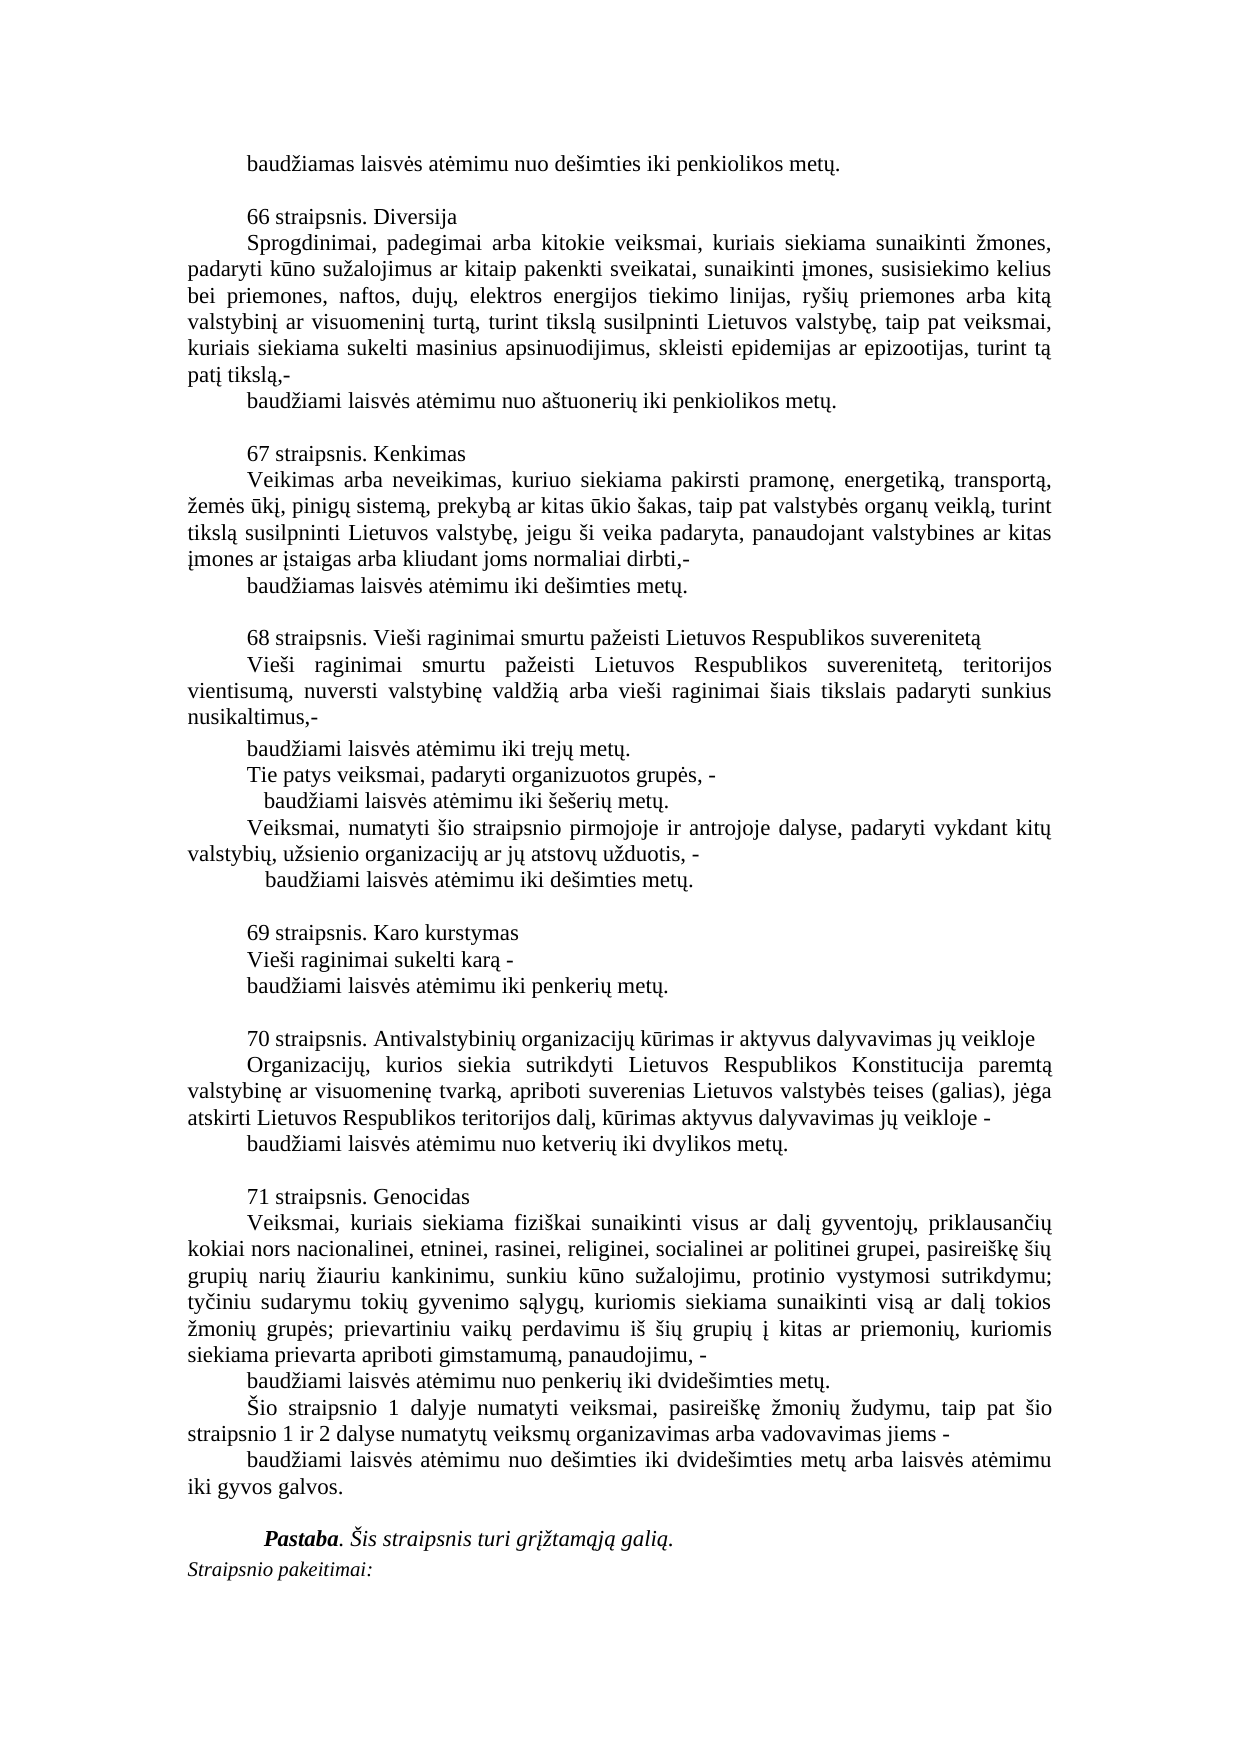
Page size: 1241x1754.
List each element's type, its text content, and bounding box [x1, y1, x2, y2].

text Pastaba. Šis straipsnis turi grįžtamąją galią. [204, 1525, 1053, 1552]
text baudžiami laisvės atėmimu iki šešerių metų. [204, 787, 1053, 814]
text Šio straipsnio 1 dalyje numatyti veiksmai, pasireiškę žmonių žudymu, taip pat šio straipsnio 1 ir 2 dalyse numatytų veiksmų organizavimas arba vadovavimas jiems - [187, 1394, 1053, 1446]
text 70 straipsnis. Antivalstybinių organizacijų kūrimas ir aktyvus dalyvavimas jų veikloje [247, 1025, 1053, 1051]
text baudžiamas laisvės atėmimu iki dešimties metų. [187, 572, 1053, 598]
text Straipsnio pakeitimai: [187, 1557, 1053, 1581]
text Veiksmai, numatyti šio straipsnio pirmojoje ir antrojoje dalyse, padaryti vykdant kitų valstybių, užsienio organizacijų ar jų atstovų užduotis, - [187, 814, 1053, 867]
text 67 straipsnis. Kenkimas [206, 440, 1053, 466]
text Sprogdinimai, padegimai arba kitokie veiksmai, kuriais siekiama sunaikinti žmones, padaryti kūno sužalojimus ar kitaip pakenkti sveikatai, sunaikinti įmones, susisiekimo kelius bei priemones, naftos, dujų, elektros energijos tiekimo linijas, ryšių priemones arba kitą valstybinį ar visuomeninį turtą, turint tikslą susilpninti Lietuvos valstybę, taip pat veiksmai, kuriais siekiama sukelti masinius apsinuodijimus, skleisti epidemijas ar epizootijas, turint tą patį tikslą,- [187, 229, 1053, 387]
text baudžiami laisvės atėmimu nuo dešimties iki dvidešimties metų arba laisvės atėmimu iki gyvos galvos. [187, 1446, 1053, 1499]
text 66 straipsnis. Diversija [208, 203, 1053, 229]
text baudžiami laisvės atėmimu nuo penkerių iki dvidešimties metų. [187, 1367, 1053, 1394]
text baudžiami laisvės atėmimu iki penkerių metų. [217, 972, 1053, 998]
text Organizacijų, kurios siekia sutrikdyti Lietuvos Respublikos Konstitucija paremtą valstybinę ar visuomeninę tvarką, apriboti suverenias Lietuvos valstybės teises (galias), jėga atskirti Lietuvos Respublikos teritorijos dalį, kūrimas aktyvus dalyvavimas jų veikloje - [187, 1051, 1053, 1130]
text baudžiami laisvės atėmimu nuo ketverių iki dvylikos metų. [187, 1130, 1053, 1156]
text baudžiami laisvės atėmimu nuo aštuonerių iki penkiolikos metų. [187, 387, 1053, 413]
text 69 straipsnis. Karo kurstymas [217, 919, 1053, 946]
text Vieši raginimai smurtu pažeisti Lietuvos Respublikos suverenitetą, teritorijos vientisumą, nuversti valstybinę valdžią arba vieši raginimai šiais tikslais padaryti sunkius nusikaltimus,- [187, 651, 1053, 730]
text Tie patys veiksmai, padaryti organizuotos grupės, - [204, 761, 1053, 787]
text baudžiami laisvės atėmimu iki dešimties metų. [206, 867, 1053, 893]
text 71 straipsnis. Genocidas [187, 1183, 1053, 1209]
text Vieši raginimai sukelti karą - [217, 946, 1053, 972]
text Veikimas arba neveikimas, kuriuo siekiama pakirsti pramonę, energetiką, transportą, žemės ūkį, pinigų sistemą, prekybą ar kitas ūkio šakas, taip pat valstybės organų veiklą, turint tikslą susilpninti Lietuvos valstybę, jeigu ši veika padaryta, panaudojant valstybines ar kitas įmones ar įstaigas arba kliudant joms normaliai dirbti,- [187, 466, 1053, 572]
text baudžiamas laisvės atėmimu nuo dešimties iki penkiolikos metų. [187, 150, 1053, 176]
text 68 straipsnis. Vieši raginimai smurtu pažeisti Lietuvos Respublikos suverenitetą [247, 624, 1053, 651]
text baudžiami laisvės atėmimu iki trejų metų. [204, 735, 1053, 761]
text Veiksmai, kuriais siekiama fiziškai sunaikinti visus ar dalį gyventojų, priklausančių kokiai nors nacionalinei, etninei, rasinei, religinei, socialinei ar politinei grupei, pasireiškę šių grupių narių žiauriu kankinimu, sunkiu kūno sužalojimu, protinio vystymosi sutrikdymu; tyčiniu sudarymu tokių gyvenimo sąlygų, kuriomis siekiama sunaikinti visą ar dalį tokios žmonių grupės; prievartiniu vaikų perdavimu iš šių grupių į kitas ar priemonių, kuriomis siekiama prievarta apriboti gimstamumą, panaudojimu, - [187, 1209, 1053, 1367]
